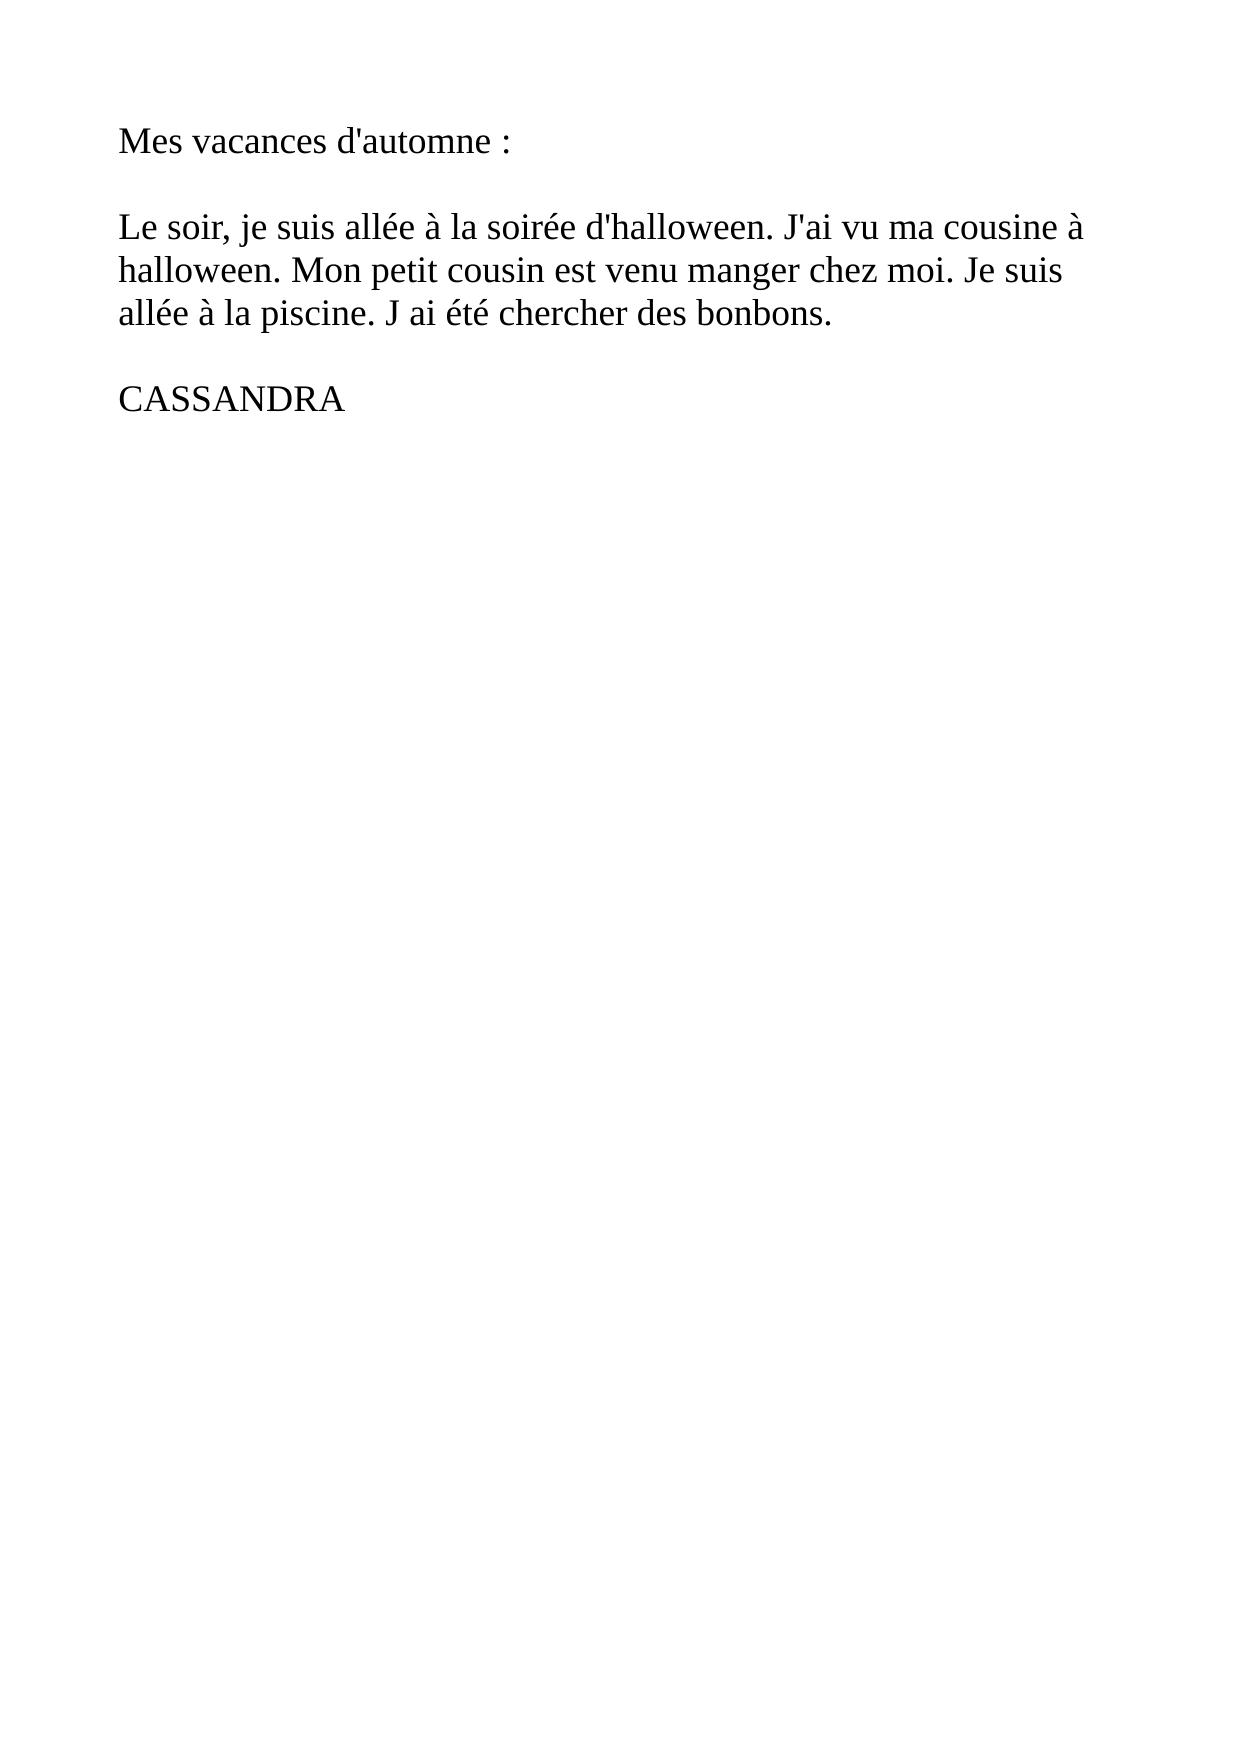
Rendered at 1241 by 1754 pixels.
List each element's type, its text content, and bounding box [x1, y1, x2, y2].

text CASSANDRA [118, 377, 1122, 420]
text Mes vacances d'automne : [118, 118, 1122, 161]
text Le soir, je suis allée à la soirée d'halloween. J'ai vu ma cousine à halloween. Mon petit cousin est venu manger chez moi. Je suis allée à la piscine. J ai été chercher des bonbons. [118, 204, 1122, 334]
